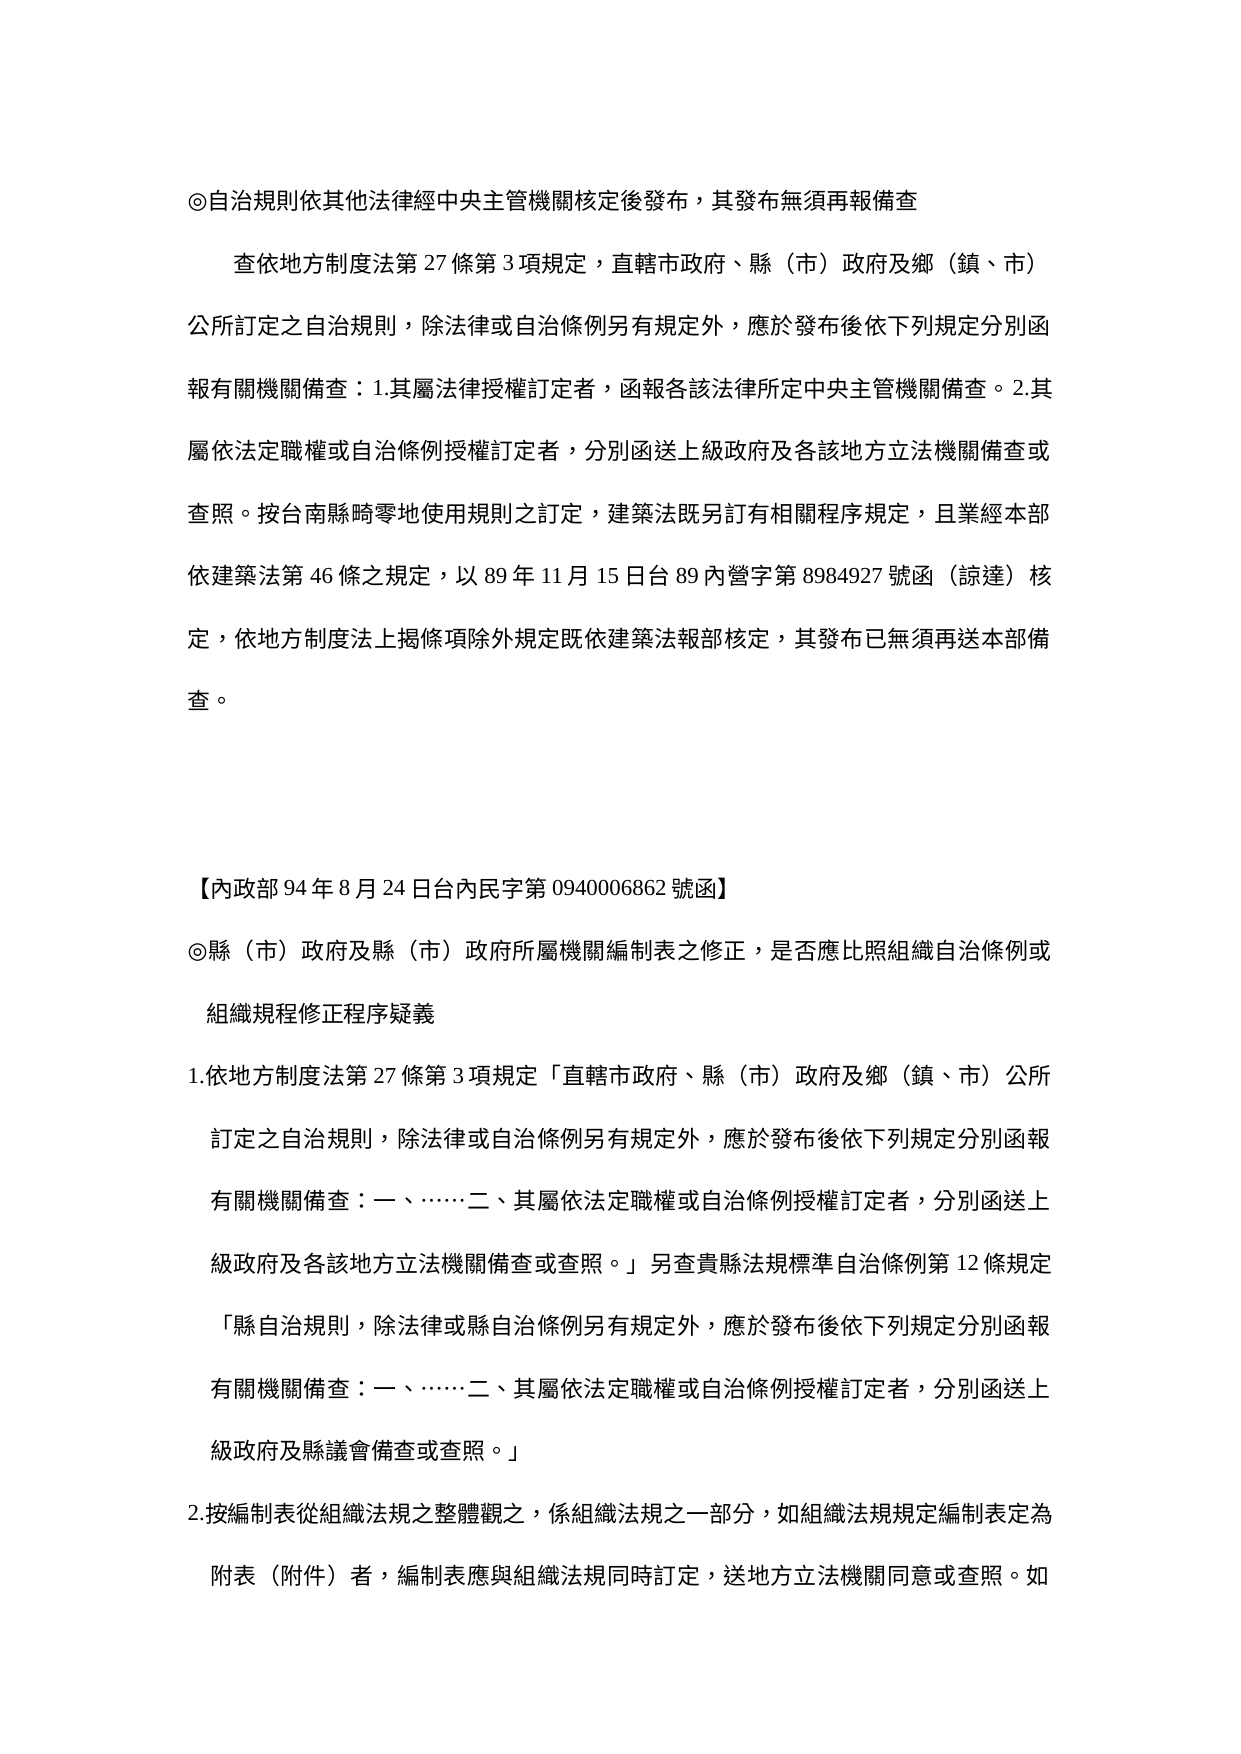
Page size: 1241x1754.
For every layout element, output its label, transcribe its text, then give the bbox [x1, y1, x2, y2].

text 1.依地方制度法第27條第3項規定「直轄市政府、縣（市）政府及鄉（鎮、市）公所訂定之自治規則，除法律或自治條例另有規定外，應於發布後依下列規定分別函報有關機關備查：一、……二、其屬依法定職權或自治條例授權訂定者，分別函送上級政府及各該地方立法機關備查或查照。」另查貴縣法規標準自治條例第12條規定「縣自治規則，除法律或縣自治條例另有規定外，應於發布後依下列規定分別函報有關機關備查：一、……二、其屬依法定職權或自治條例授權訂定者，分別函送上級政府及縣議會備查或查照。」 [187, 1033, 1053, 1471]
text 2.按編制表從組織法規之整體觀之，係組織法規之一部分，如組織法規規定編制表定為附表（附件）者，編制表應與組織法規同時訂定，送地方立法機關同意或查照。如 [187, 1471, 1053, 1596]
text ◎縣（市）政府及縣（市）政府所屬機關編制表之修正，是否應比照組織自治條例或組織規程修正程序疑義 [187, 908, 1053, 1033]
text 查依地方制度法第27條第3項規定，直轄市政府、縣（市）政府及鄉（鎮、市）公所訂定之自治規則，除法律或自治條例另有規定外，應於發布後依下列規定分別函報有關機關備查：1.其屬法律授權訂定者，函報各該法律所定中央主管機關備查。2.其屬依法定職權或自治條例授權訂定者，分別函送上級政府及各該地方立法機關備查或查照。按台南縣畸零地使用規則之訂定，建築法既另訂有相關程序規定，且業經本部依建築法第46條之規定，以89年11月15日台89內營字第8984927號函（諒達）核定，依地方制度法上揭條項除外規定既依建築法報部核定，其發布已無須再送本部備查。 [187, 221, 1053, 721]
text 【內政部94年8月24日台內民字第0940006862號函】 [187, 846, 1053, 908]
text ◎自治規則依其他法律經中央主管機關核定後發布，其發布無須再報備查 [187, 158, 1053, 221]
